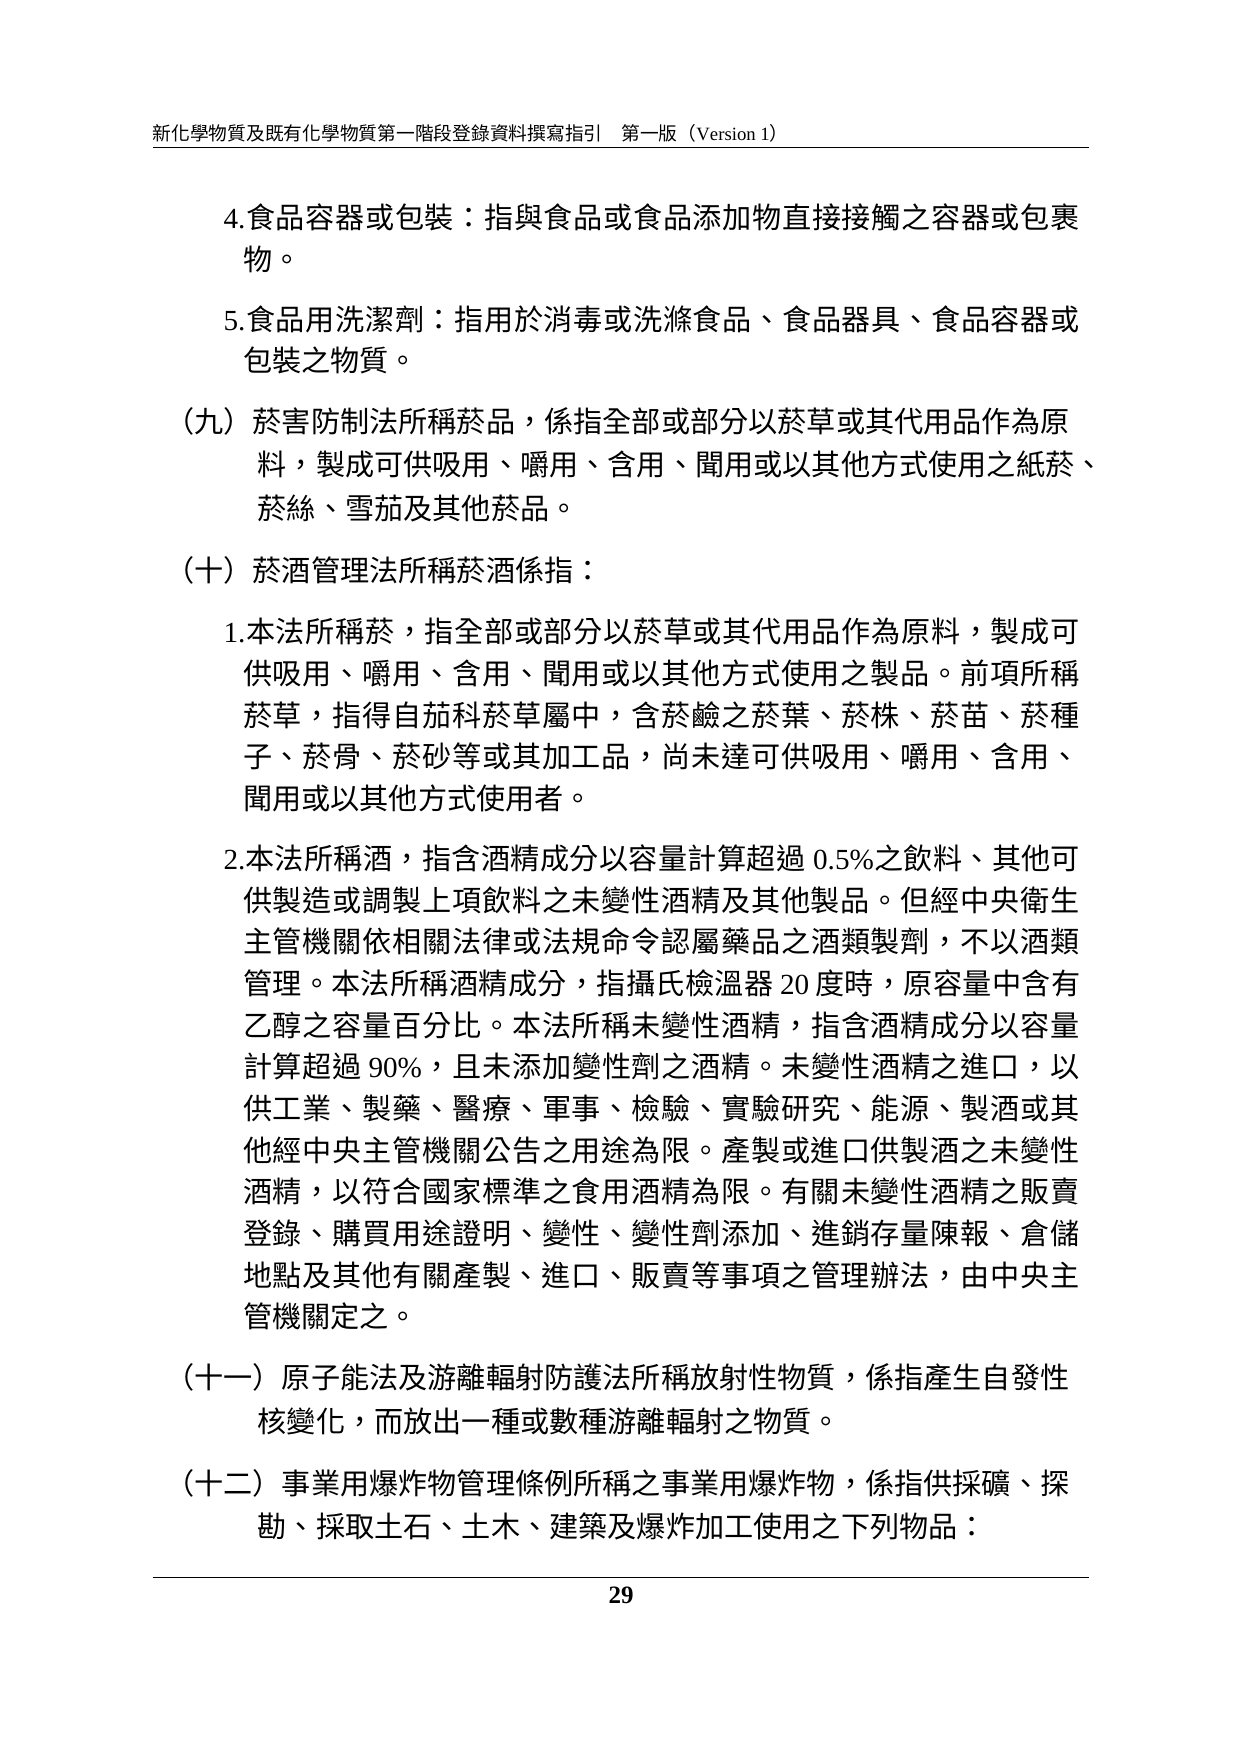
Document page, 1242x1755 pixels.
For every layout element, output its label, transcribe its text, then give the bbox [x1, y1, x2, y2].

text 4.食品容器或包裝：指與食品或食品添加物直接接觸之容器或包裹物。 [223, 195, 1080, 278]
text 5.食品用洗潔劑：指用於消毒或洗滌食品、食品器具、食品容器或包裝之物質。 [223, 297, 1080, 380]
text 2.本法所稱酒，指含酒精成分以容量計算超過0.5%之飲料、其他可供製造或調製上項飲料之未變性酒精及其他製品。但經中央衛生主管機關依相關法律或法規命令認屬藥品之酒類製劑，不以酒類管理。本法所稱酒精成分，指攝氏檢溫器20度時，原容量中含有乙醇之容量百分比。本法所稱未變性酒精，指含酒精成分以容量計算超過90%，且未添加變性劑之酒精。未變性酒精之進口，以供工業、製藥、醫療、軍事、檢驗、實驗研究、能源、製酒或其他經中央主管機關公告之用途為限。產製或進口供製酒之未變性酒精，以符合國家標準之食用酒精為限。有關未變性酒精之販賣登錄、購買用途證明、變性、變性劑添加、進銷存量陳報、倉儲地點及其他有關產製、進口、販賣等事項之管理辦法，由中央主管機關定之。 [223, 836, 1080, 1336]
text （十一）原子能法及游離輻射防護法所稱放射性物質，係指產生自發性核變化，而放出一種或數種游離輻射之物質。 [165, 1355, 1079, 1441]
text 1.本法所稱菸，指全部或部分以菸草或其代用品作為原料，製成可供吸用、嚼用、含用、聞用或以其他方式使用之製品。前項所稱菸草，指得自茄科菸草屬中，含菸鹼之菸葉、菸株、菸苗、菸種子、菸骨、菸砂等或其加工品，尚未達可供吸用、嚼用、含用、聞用或以其他方式使用者。 [223, 609, 1080, 818]
text （九）菸害防制法所稱菸品，係指全部或部分以菸草或其代用品作為原料，製成可供吸用、嚼用、含用、聞用或以其他方式使用之紙菸、菸絲、雪茄及其他菸品。 [165, 398, 1079, 528]
text （十）菸酒管理法所稱菸酒係指： [165, 547, 1079, 590]
text （十二）事業用爆炸物管理條例所稱之事業用爆炸物，係指供採礦、探勘、採取土石、土木、建築及爆炸加工使用之下列物品： [165, 1460, 1079, 1546]
